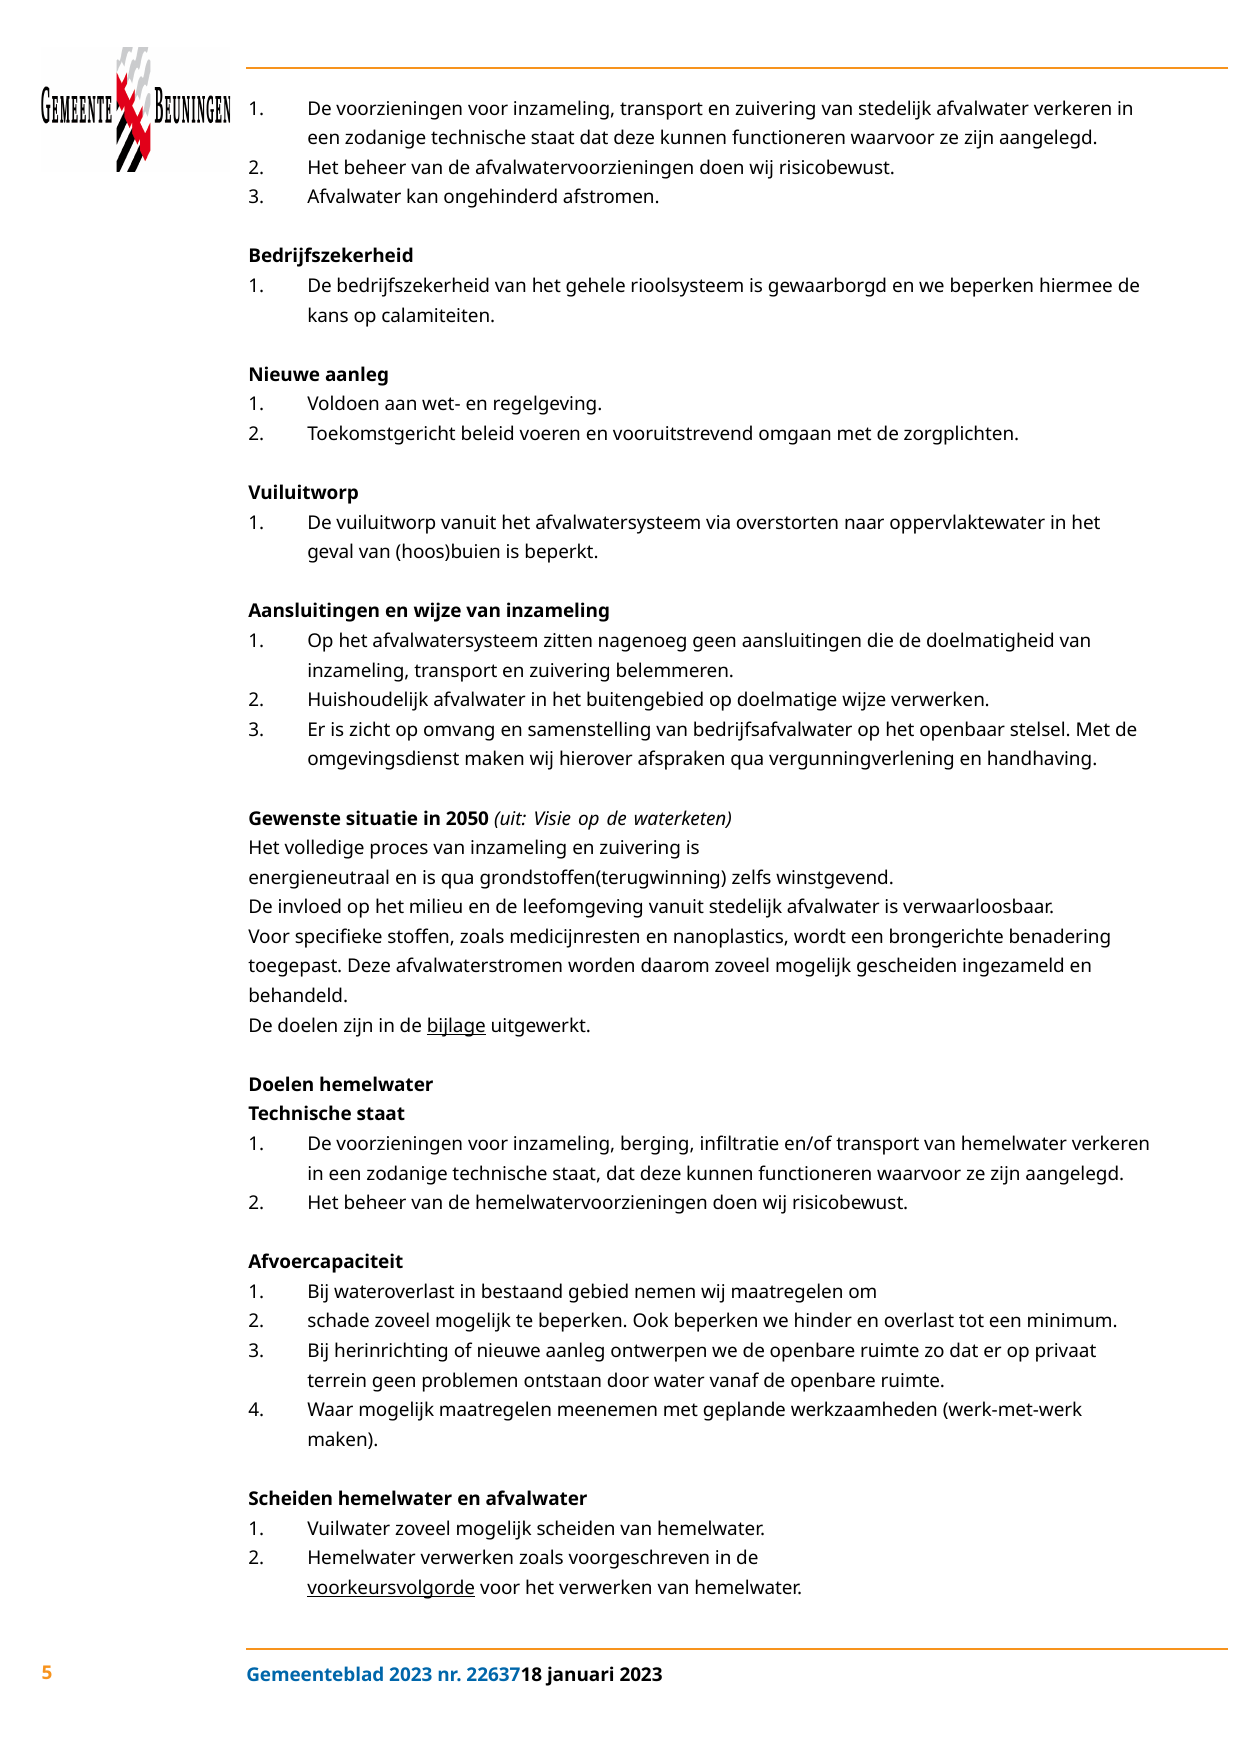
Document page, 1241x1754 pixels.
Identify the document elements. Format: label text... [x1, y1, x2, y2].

list Toekomstgericht beleid voeren en vooruitstrevend omgaan met de zorgplichten. [248, 420, 1152, 446]
text Technische staat [248, 1101, 1152, 1126]
list De bedrijfszekerheid van het gehele rioolsysteem is gewaarborgd en we beperken hiermee de kans op calamiteiten. [248, 272, 1152, 328]
list Bij herinrichting of nieuwe aanleg ontwerpen we de openbare ruimte zo dat er op privaat terrein geen problemen ontstaan door water vanaf de openbare ruimte. [248, 1337, 1152, 1393]
list Hemelwater verwerken zoals voorgeschreven in de voorkeursvolgorde voor het verwerken van hemelwater. [248, 1544, 1152, 1600]
list Huishoudelijk afvalwater in het buitengebied op doelmatige wijze verwerken. [248, 686, 1152, 712]
list Het beheer van de hemelwatervoorzieningen doen wij risicobewust. [248, 1189, 1152, 1215]
text Scheiden hemelwater en afvalwater [248, 1485, 1152, 1511]
list Het beheer van de afvalwatervoorzieningen doen wij risicobewust. [248, 154, 1152, 180]
picture [41, 47, 231, 172]
text Vuiluitworp [248, 479, 1152, 505]
text Gewenste situatie in 2050 (uit: Visie op de waterketen) [248, 805, 1152, 831]
list De voorzieningen voor inzameling, transport en zuivering van stedelijk afvalwater verkeren in een zodanige technische staat dat deze kunnen functioneren waarvoor ze zijn aangelegd. [248, 95, 1152, 150]
list Op het afvalwatersysteem zitten nagenoeg geen aansluitingen die de doelmatigheid van inzameling, transport en zuivering belemmeren. [248, 627, 1152, 683]
list De voorzieningen voor inzameling, berging, infiltratie en/of transport van hemelwater verkeren in een zodanige technische staat, dat deze kunnen functioneren waarvoor ze zijn aangelegd. [248, 1130, 1152, 1186]
text Het volledige proces van inzameling en zuivering is energieneutraal en is qua grondstoffen(terugwinning) zelfs winstgevend. [248, 834, 1152, 890]
text Bedrijfszekerheid [248, 243, 1152, 268]
list Bij wateroverlast in bestaand gebied nemen wij maatregelen om [248, 1278, 1152, 1304]
text Afvoercapaciteit [248, 1248, 1152, 1274]
text Voor specifieke stoffen, zoals medicijnresten en nanoplastics, wordt een brongerichte benadering toegepast. Deze afvalwaterstromen worden daarom zoveel mogelijk gescheiden ingezameld en behandeld. [248, 923, 1152, 1008]
text Nieuwe aanleg [248, 361, 1152, 387]
text Aansluitingen en wijze van inzameling [248, 598, 1152, 623]
list De vuiluitworp vanuit het afvalwatersysteem via overstorten naar oppervlaktewater in het geval van (hoos)buien is beperkt. [248, 509, 1152, 564]
list Er is zicht op omvang en samenstelling van bedrijfsafvalwater op het openbaar stelsel. Met de omgevingsdienst maken wij hierover afspraken qua vergunningverlening en handhaving. [248, 716, 1152, 771]
list Vuilwater zoveel mogelijk scheiden van hemelwater. [248, 1515, 1152, 1541]
list schade zoveel mogelijk te beperken. Ook beperken we hinder en overlast tot een minimum. [248, 1308, 1152, 1333]
text De invloed op het milieu en de leefomgeving vanuit stedelijk afvalwater is verwaarloosbaar. [248, 893, 1152, 919]
text Doelen hemelwater [248, 1071, 1152, 1097]
text De doelen zijn in de bijlage uitgewerkt. [248, 1012, 1152, 1038]
list Waar mogelijk maatregelen meenemen met geplande werkzaamheden (werk-met-werk maken). [248, 1396, 1152, 1452]
list Voldoen aan wet- en regelgeving. [248, 391, 1152, 416]
list Afvalwater kan ongehinderd afstromen. [248, 183, 1152, 209]
